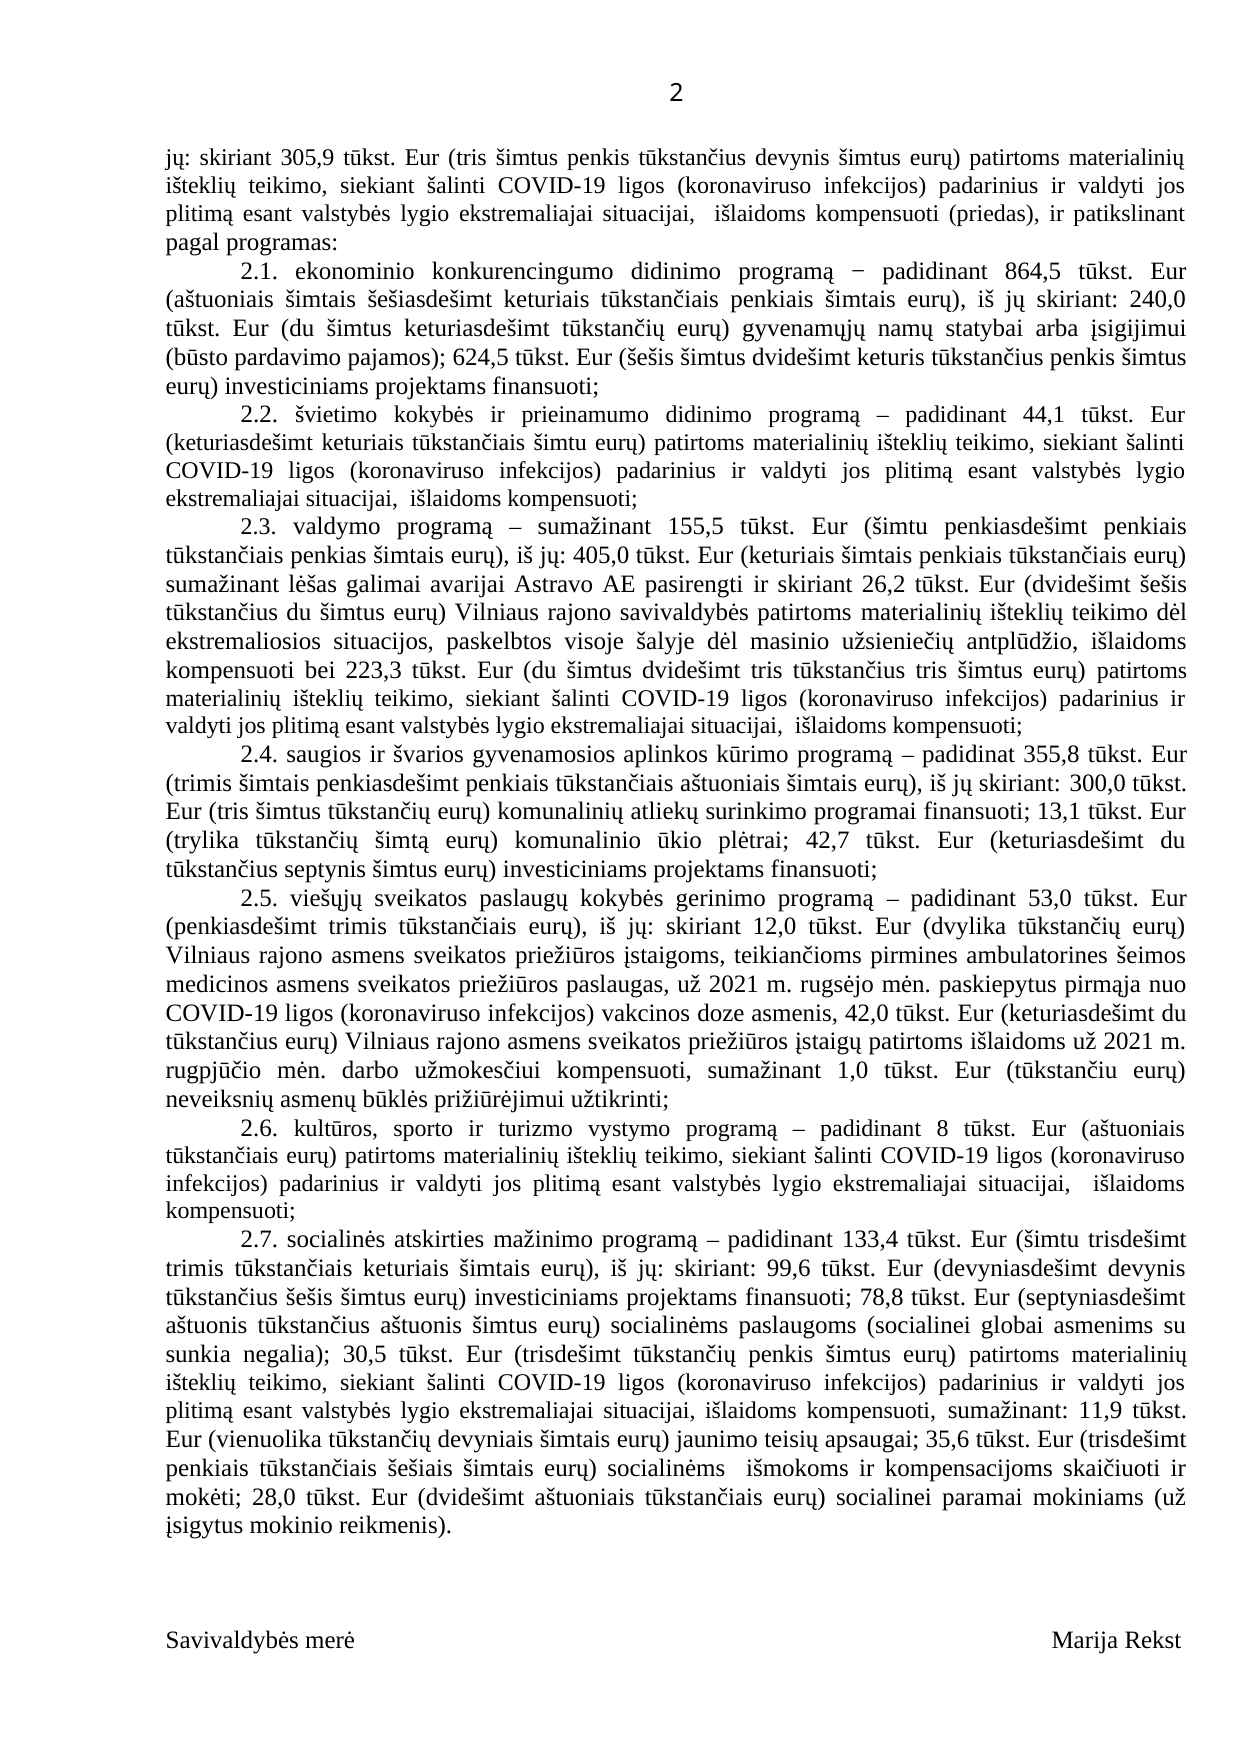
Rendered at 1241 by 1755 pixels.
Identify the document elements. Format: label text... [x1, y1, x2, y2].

text 2.7. socialinės atskirties mažinimo programą – padidinant 133,4 tūkst. Eur (šimtu trisdešimt trimis tūkstančiais keturiais šimtais eurų), iš jų: skiriant: 99,6 tūkst. Eur (devyniasdešimt devynis tūkstančius šešis šimtus eurų) investiciniams projektams finansuoti; 78,8 tūkst. Eur (septyniasdešimt aštuonis tūkstančius aštuonis šimtus eurų) socialinėms paslaugoms (socialinei globai asmenims su sunkia negalia); 30,5 tūkst. Eur (trisdešimt tūkstančių penkis šimtus eurų) patirtoms materialinių išteklių teikimo, siekiant šalinti COVID-19 ligos (koronaviruso infekcijos) padarinius ir valdyti jos plitimą esant valstybės lygio ekstremaliajai situacijai, išlaidoms kompensuoti, sumažinant: 11,9 tūkst. Eur (vienuolika tūkstančių devyniais šimtais eurų) jaunimo teisių apsaugai; 35,6 tūkst. Eur (trisdešimt penkiais tūkstančiais šešiais šimtais eurų) socialinėms išmokoms ir kompensacijoms skaičiuoti ir mokėti; 28,0 tūkst. Eur (dvidešimt aštuoniais tūkstančiais eurų) socialinei paramai mokiniams (už įsigytus mokinio reikmenis). [165, 1224, 1187, 1539]
text 2.1. ekonominio konkurencingumo didinimo programą − padidinant 864,5 tūkst. Eur (aštuoniais šimtais šešiasdešimt keturiais tūkstančiais penkiais šimtais eurų), iš jų skiriant: 240,0 tūkst. Eur (du šimtus keturiasdešimt tūkstančių eurų) gyvenamųjų namų statybai arba įsigijimui (būsto pardavimo pajamos); 624,5 tūkst. Eur (šešis šimtus dvidešimt keturis tūkstančius penkis šimtus eurų) investiciniams projektams finansuoti; [165, 256, 1187, 399]
text 2.2. švietimo kokybės ir prieinamumo didinimo programą – padidinant 44,1 tūkst. Eur (keturiasdešimt keturiais tūkstančiais šimtu eurų) patirtoms materialinių išteklių teikimo, siekiant šalinti COVID-19 ligos (koronaviruso infekcijos) padarinius ir valdyti jos plitimą esant valstybės lygio ekstremaliajai situacijai, išlaidoms kompensuoti; [165, 399, 1187, 511]
text 2.4. saugios ir švarios gyvenamosios aplinkos kūrimo programą – padidinat 355,8 tūkst. Eur (trimis šimtais penkiasdešimt penkiais tūkstančiais aštuoniais šimtais eurų), iš jų skiriant: 300,0 tūkst. Eur (tris šimtus tūkstančių eurų) komunalinių atliekų surinkimo programai finansuoti; 13,1 tūkst. Eur (trylika tūkstančių šimtą eurų) komunalinio ūkio plėtrai; 42,7 tūkst. Eur (keturiasdešimt du tūkstančius septynis šimtus eurų) investiciniams projektams finansuoti; [165, 739, 1187, 883]
text 2.3. valdymo programą – sumažinant 155,5 tūkst. Eur (šimtu penkiasdešimt penkiais tūkstančiais penkias šimtais eurų), iš jų: 405,0 tūkst. Eur (keturiais šimtais penkiais tūkstančiais eurų) sumažinant lėšas galimai avarijai Astravo AE pasirengti ir skiriant 26,2 tūkst. Eur (dvidešimt šešis tūkstančius du šimtus eurų) Vilniaus rajono savivaldybės patirtoms materialinių išteklių teikimo dėl ekstremaliosios situacijos, paskelbtos visoje šalyje dėl masinio užsieniečių antplūdžio, išlaidoms kompensuoti bei 223,3 tūkst. Eur (du šimtus dvidešimt tris tūkstančius tris šimtus eurų) patirtoms materialinių išteklių teikimo, siekiant šalinti COVID-19 ligos (koronaviruso infekcijos) padarinius ir valdyti jos plitimą esant valstybės lygio ekstremaliajai situacijai, išlaidoms kompensuoti; [165, 511, 1187, 739]
text Savivaldybės merė Marija Rekst [165, 1626, 1187, 1654]
text jų: skiriant 305,9 tūkst. Eur (tris šimtus penkis tūkstančius devynis šimtus eurų) patirtoms materialinių išteklių teikimo, siekiant šalinti COVID-19 ligos (koronaviruso infekcijos) padarinius ir valdyti jos plitimą esant valstybės lygio ekstremaliajai situacijai, išlaidoms kompensuoti (priedas), ir patikslinant pagal programas: [165, 143, 1187, 256]
text 2.6. kultūros, sporto ir turizmo vystymo programą – padidinant 8 tūkst. Eur (aštuoniais tūkstančiais eurų) patirtoms materialinių išteklių teikimo, siekiant šalinti COVID-19 ligos (koronaviruso infekcijos) padarinius ir valdyti jos plitimą esant valstybės lygio ekstremaliajai situacijai, išlaidoms kompensuoti; [165, 1113, 1187, 1224]
text 2.5. viešųjų sveikatos paslaugų kokybės gerinimo programą – padidinant 53,0 tūkst. Eur (penkiasdešimt trimis tūkstančiais eurų), iš jų: skiriant 12,0 tūkst. Eur (dvylika tūkstančių eurų) Vilniaus rajono asmens sveikatos priežiūros įstaigoms, teikiančioms pirmines ambulatorines šeimos medicinos asmens sveikatos priežiūros paslaugas, už 2021 m. rugsėjo mėn. paskiepytus pirmąja nuo COVID-19 ligos (koronaviruso infekcijos) vakcinos doze asmenis, 42,0 tūkst. Eur (keturiasdešimt du tūkstančius eurų) Vilniaus rajono asmens sveikatos priežiūros įstaigų patirtoms išlaidoms už 2021 m. rugpjūčio mėn. darbo užmokesčiui kompensuoti, sumažinant 1,0 tūkst. Eur (tūkstančiu eurų) neveiksnių asmenų būklės prižiūrėjimui užtikrinti; [165, 883, 1187, 1113]
